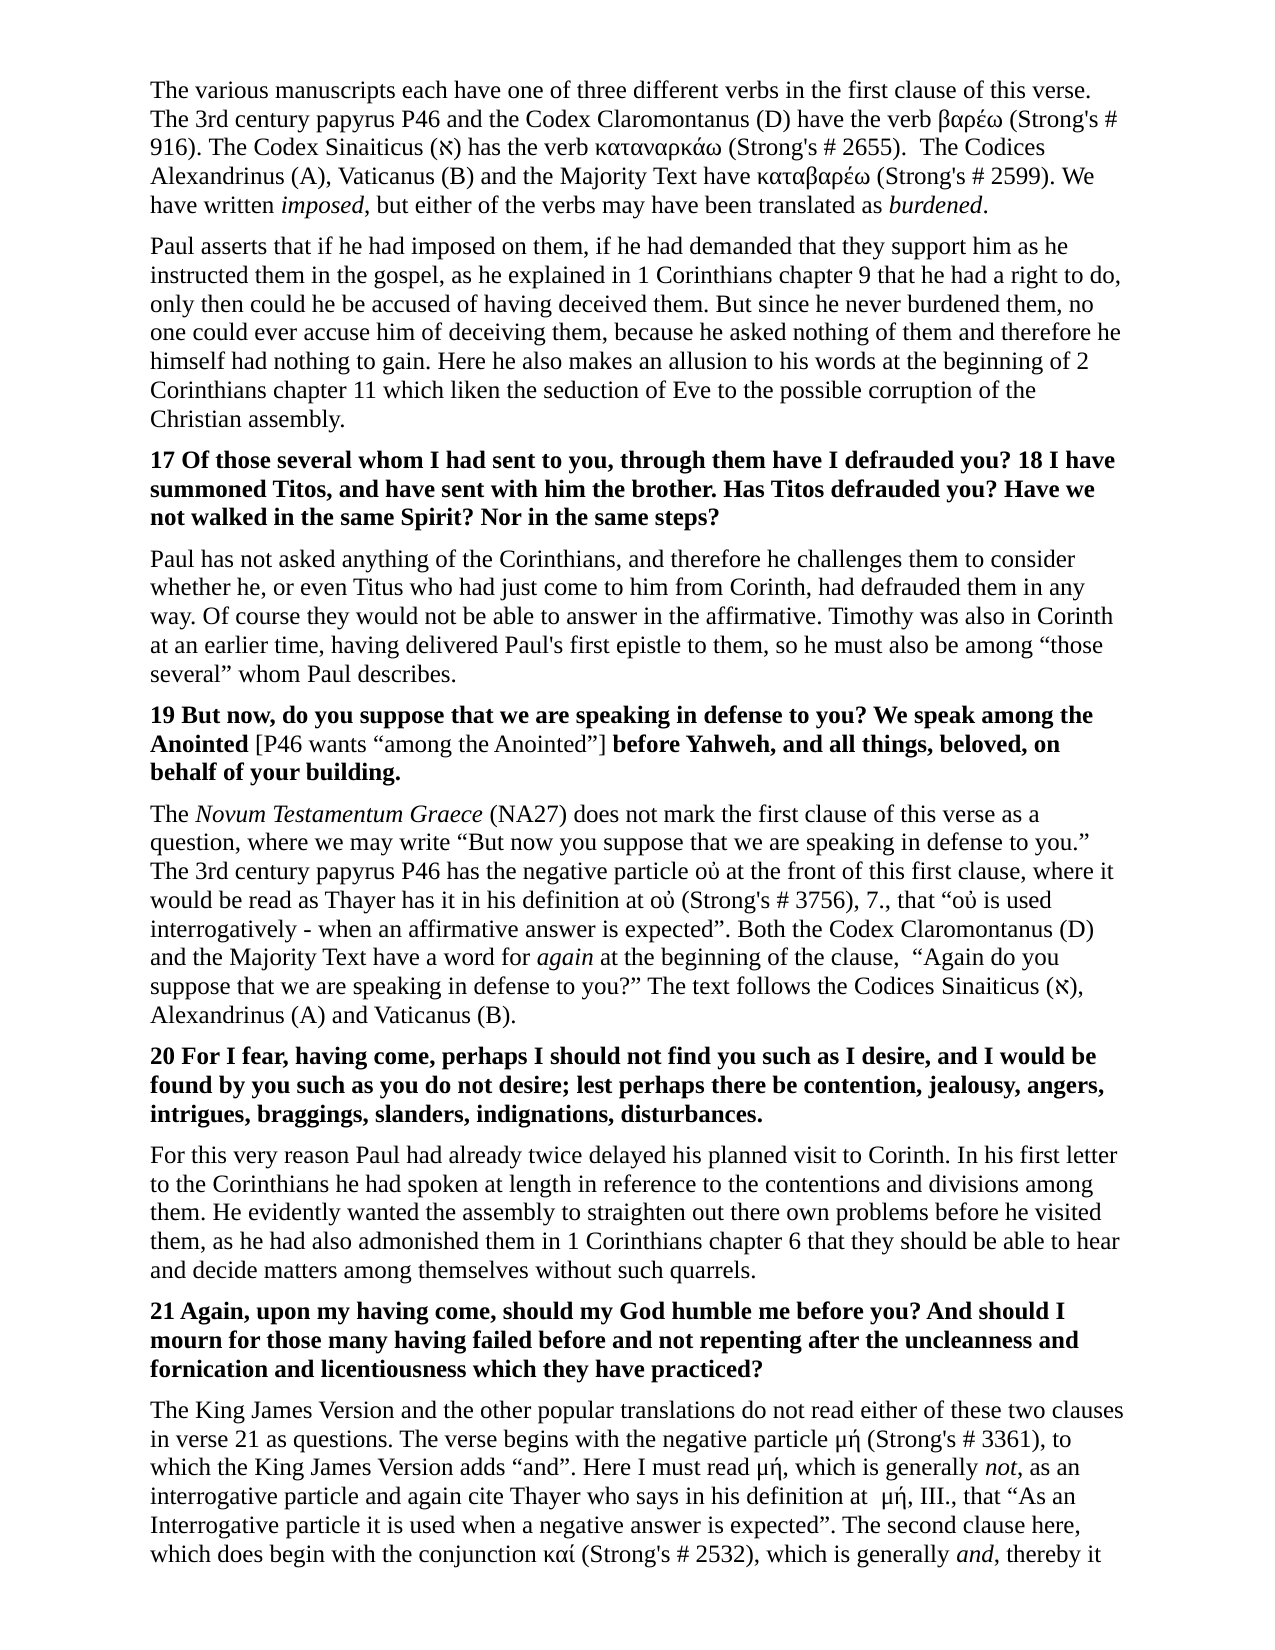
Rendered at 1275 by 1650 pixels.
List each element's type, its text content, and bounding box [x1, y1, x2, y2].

text 17 Of those several whom I had sent to you, through them have I defrauded you? 18 I have summoned Titos, and have sent with him the brother. Has Titos defrauded you? Have we not walked in the same Spirit? Nor in the same steps? [150, 445, 1125, 531]
text The King James Version and the other popular translations do not read either of these two clauses in verse 21 as questions. The verse begins with the negative particle μή (Strong's # 3361), to which the King James Version adds “and”. Here I must read μή, which is generally not, as an interrogative particle and again cite Thayer who says in his definition at μή, III., that “As an Interrogative particle it is used when a negative answer is expected”. The second clause here, which does begin with the conjunction καί (Strong's # 2532), which is generally and, thereby it [150, 1395, 1125, 1567]
text The various manuscripts each have one of three different verbs in the first clause of this verse. The 3rd century papyrus P46 and the Codex Claromontanus (D) have the verb βαρέω (Strong's # 916). The Codex Sinaiticus (א) has the verb καταναρκάω (Strong's # 2655). The Codices Alexandrinus (A), Vaticanus (B) and the Majority Text have καταβαρέω (Strong's # 2599). We have written imposed, but either of the verbs may have been translated as burdened. [150, 75, 1125, 219]
text Paul has not asked anything of the Corinthians, and therefore he challenges them to consider whether he, or even Titus who had just come to him from Corinth, had defrauded them in any way. Of course they would not be able to answer in the affirmative. Timothy was also in Corinth at an earlier time, having delivered Paul's first epistle to them, so he must also be among “those several” whom Paul describes. [150, 544, 1125, 687]
text 20 For I fear, having come, perhaps I should not find you such as I desire, and I would be found by you such as you do not desire; lest perhaps there be contention, jealousy, angers, intrigues, braggings, slanders, indignations, disturbances. [150, 1041, 1125, 1127]
text For this very reason Paul had already twice delayed his planned visit to Corinth. In his first letter to the Corinthians he had spoken at length in reference to the contentions and divisions among them. He evidently wanted the assembly to straighten out there own problems before he visited them, as he had also admonished them in 1 Corinthians chapter 6 that they should be able to hear and decide matters among themselves without such quarrels. [150, 1140, 1125, 1284]
text The Novum Testamentum Graece (NA27) does not mark the first clause of this verse as a question, where we may write “But now you suppose that we are speaking in defense to you.” The 3rd century papyrus P46 has the negative particle οὐ at the front of this first clause, where it would be read as Thayer has it in his definition at οὐ (Strong's # 3756), 7., that “οὐ is used interrogatively - when an affirmative answer is expected”. Both the Codex Claromontanus (D) and the Majority Text have a word for again at the beginning of the clause, “Again do you suppose that we are speaking in defense to you?” The text follows the Codices Sinaiticus (א), Alexandrinus (A) and Vaticanus (B). [150, 799, 1125, 1029]
text Paul asserts that if he had imposed on them, if he had demanded that they support him as he instructed them in the gospel, as he explained in 1 Corinthians chapter 9 that he had a right to do, only then could he be accused of having deceived them. But since he never burdened them, no one could ever accuse him of deceiving them, because he asked nothing of them and therefore he himself had nothing to gain. Here he also makes an allusion to his words at the beginning of 2 Corinthians chapter 11 which liken the seduction of Eve to the possible corruption of the Christian assembly. [150, 231, 1125, 432]
text 21 Again, upon my having come, should my God humble me before you? And should I mourn for those many having failed before and not repenting after the uncleanness and fornication and licentiousness which they have practiced? [150, 1296, 1125, 1382]
text 19 But now, do you suppose that we are speaking in defense to you? We speak among the Anointed [P46 wants “among the Anointed”] before Yahweh, and all things, beloved, on behalf of your building. [150, 700, 1125, 786]
